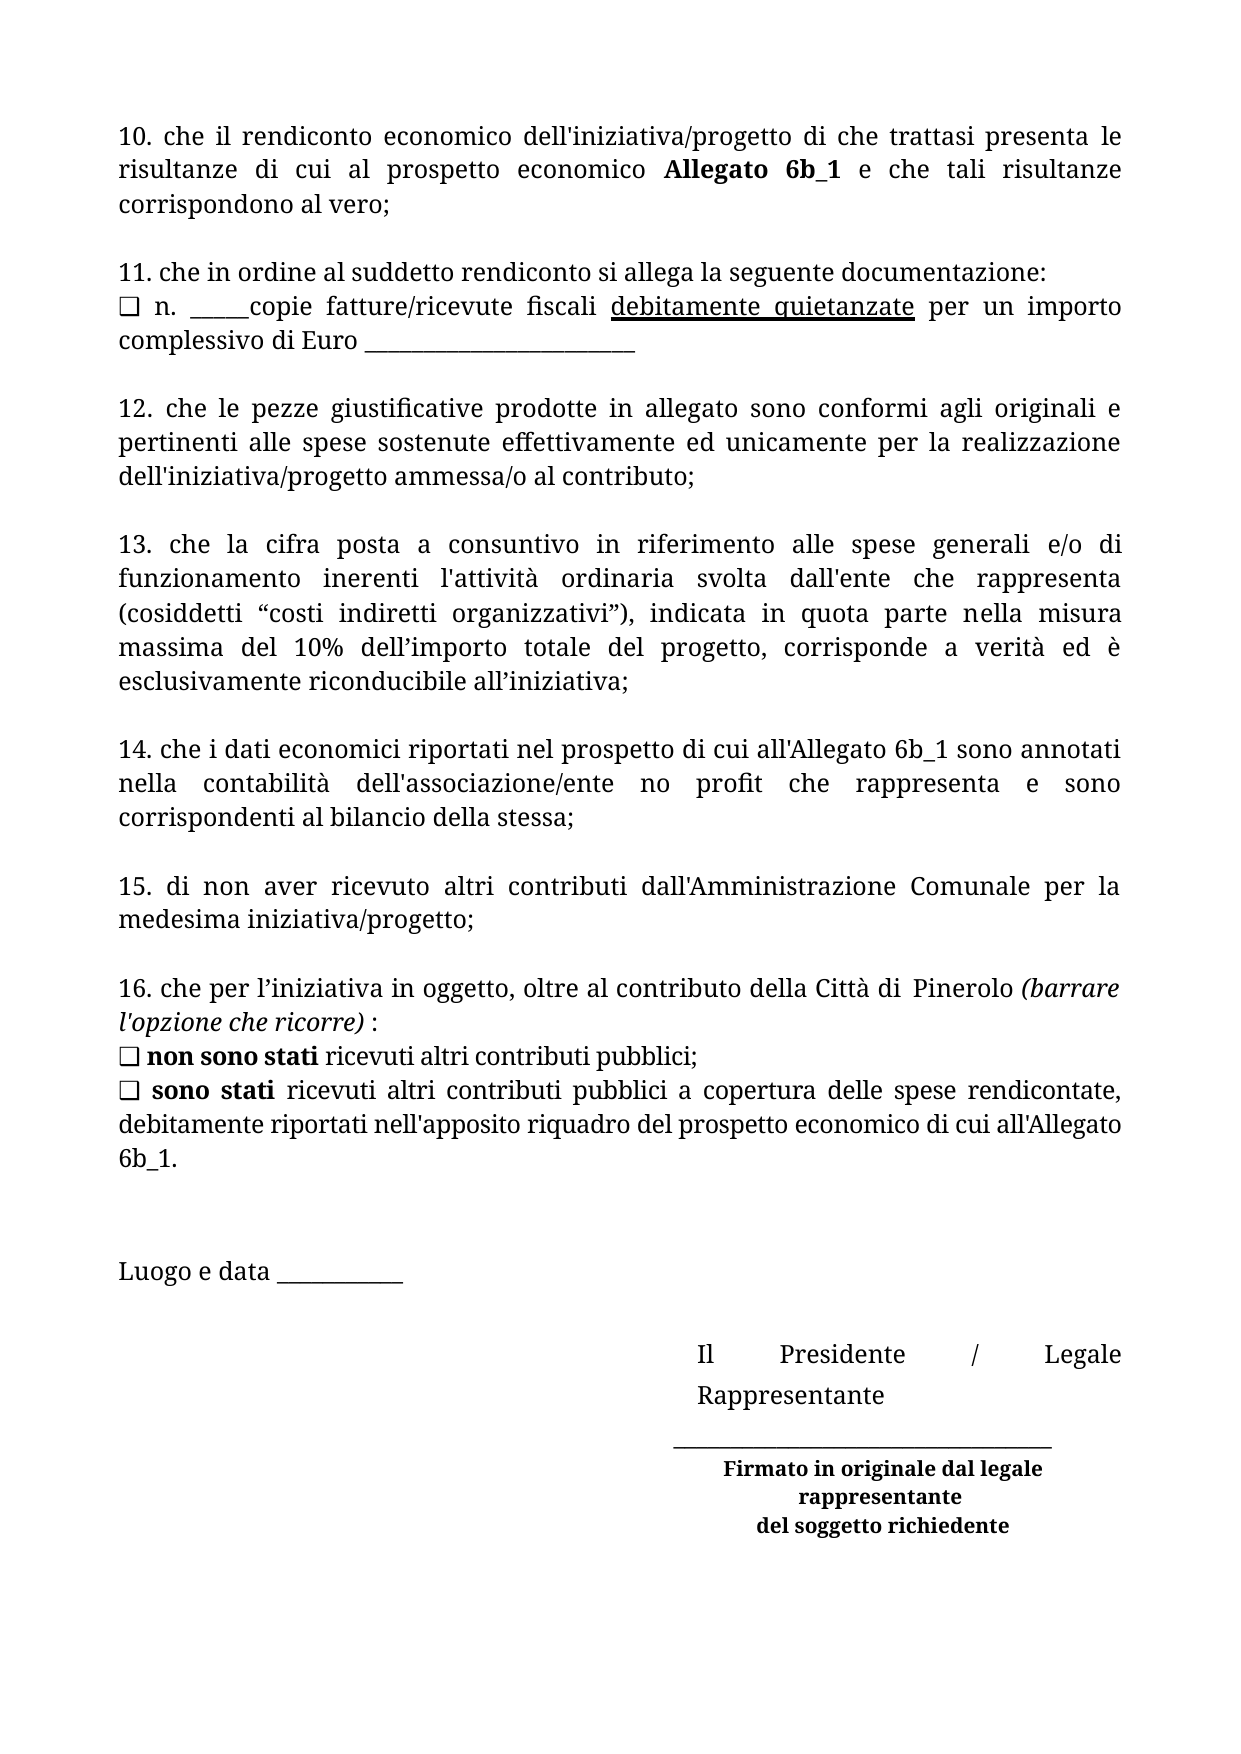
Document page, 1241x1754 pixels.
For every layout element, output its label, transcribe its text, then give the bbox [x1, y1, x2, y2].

list ❑ sono stati ricevuti altri contributi pubblici a copertura delle spese rendicontate, debitamente riportati nell'apposito riquadro del prospetto economico di cui all'Allegato 6b_1. [118, 1073, 1122, 1175]
text 15. di non aver ricevuto altri contributi dall'Amministrazione Comunale per la medesima iniziativa/progetto; [118, 868, 1122, 936]
text ❑ n. _____copie fatture/ricevute fiscali debitamente quietanzate per un importo complessivo di Euro _______________________ [118, 288, 1122, 357]
text 13. che la cifra posta a consuntivo in riferimento alle spese generali e/o di funzionamento inerenti l'attività ordinaria svolta dall'ente che rappresenta (cosiddetti “costi indiretti organizzativi”), indicata in quota parte nella misura massima del 10% dell’importo totale del progetto, corrisponde a verità ed è esclusivamente riconducibile all’iniziativa; [118, 527, 1122, 697]
text 12. che le pezze giustificative prodotte in allegato sono conformi agli originali e pertinenti alle spese sostenute effettivamente ed unicamente per la realizzazione dell'iniziativa/progetto ammessa/o al contributo; [118, 391, 1122, 493]
text 14. che i dati economici riportati nel prospetto di cui all'Allegato 6b_1 sono annotati nella contabilità dell'associazione/ente no profit che rappresenta e sono corrispondenti al bilancio della stessa; [118, 732, 1122, 834]
text Il Presidente / Legale Rappresentante [697, 1330, 1122, 1413]
list 10. che il rendiconto economico dell'iniziativa/progetto di che trattasi presenta le risultanze di cui al prospetto economico Allegato 6b_1 e che tali risultanze corrispondono al vero; [118, 118, 1122, 220]
list 11. che in ordine al suddetto rendiconto si allega la seguente documentazione: [118, 254, 1122, 288]
text Firmato in originale dal legale rappresentante [644, 1454, 1122, 1511]
text _________________________________ [673, 1413, 1122, 1454]
text 16. che per l’iniziativa in oggetto, oltre al contributo della Città di Pinerolo (barrare l'opzione che ricorre) : [118, 971, 1122, 1039]
text del soggetto richiedente [644, 1511, 1122, 1539]
text Luogo e data ___________ [118, 1247, 1122, 1289]
list ❑ non sono stati ricevuti altri contributi pubblici; [118, 1039, 1122, 1073]
